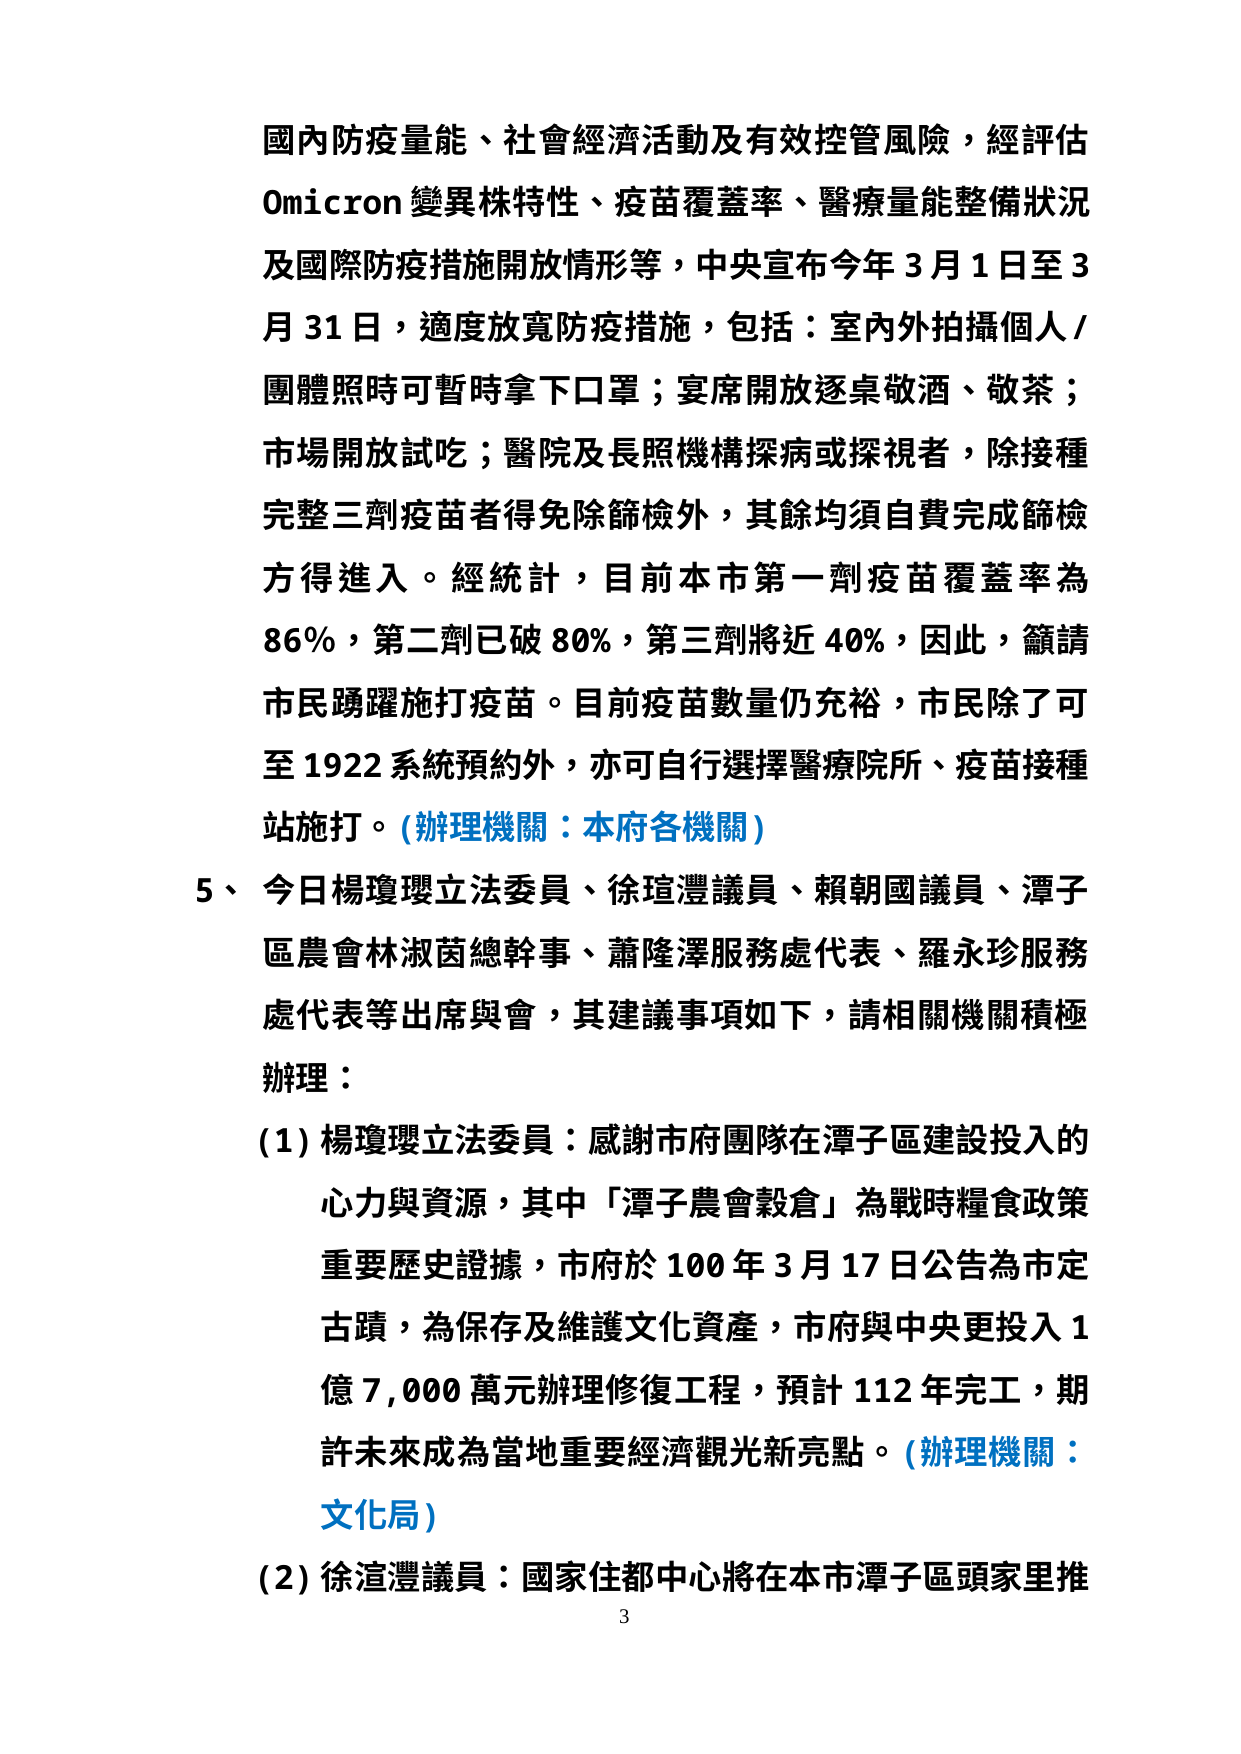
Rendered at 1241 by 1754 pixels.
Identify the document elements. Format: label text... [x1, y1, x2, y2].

list 今日楊瓊瓔立法委員、徐瑄灃議員、賴朝國議員、潭子區農會林淑茵總幹事、蕭隆澤服務處代表、羅永珍服務處代表等出席與會，其建議事項如下，請相關機關積極辦理： [194, 846, 1090, 1096]
list 國內防疫量能、社會經濟活動及有效控管風險，經評估Omicron變異株特性、疫苗覆蓋率、醫療量能整備狀況及國際防疫措施開放情形等，中央宣布今年3月1日至3月31日，適度放寬防疫措施，包括：室內外拍攝個人/團體照時可暫時拿下口罩；宴席開放逐桌敬酒、敬茶；市場開放試吃；醫院及長照機構探病或探視者，除接種完整三劑疫苗者得免除篩檢外，其餘均須自費完成篩檢方得進入。經統計，目前本市第一劑疫苗覆蓋率為86％，第二劑已破80%，第三劑將近40%，因此，籲請市民踴躍施打疫苗。目前疫苗數量仍充裕，市民除了可至1922系統預約外，亦可自行選擇醫療院所、疫苗接種站施打。(辦理機關：本府各機關) [194, 96, 1090, 846]
list 徐渲灃議員：國家住都中心將在本市潭子區頭家里推動「頭家安居」社宅興建工程，將提供約490戶社會住宅，頭家里人口眾多，社宅興建完成後隨之而來的交通、長照等問題，請市府予以重視。(辦理機關：都市發展局) [253, 1534, 1090, 1596]
list 楊瓊瓔立法委員：感謝市府團隊在潭子區建設投入的心力與資源，其中「潭子農會穀倉」為戰時糧食政策重要歷史證據，市府於100年3月17日公告為市定古蹟，為保存及維護文化資產，市府與中央更投入1億7,000萬元辦理修復工程，預計112年完工，期許未來成為當地重要經濟觀光新亮點。(辦理機關：文化局) [253, 1096, 1090, 1534]
